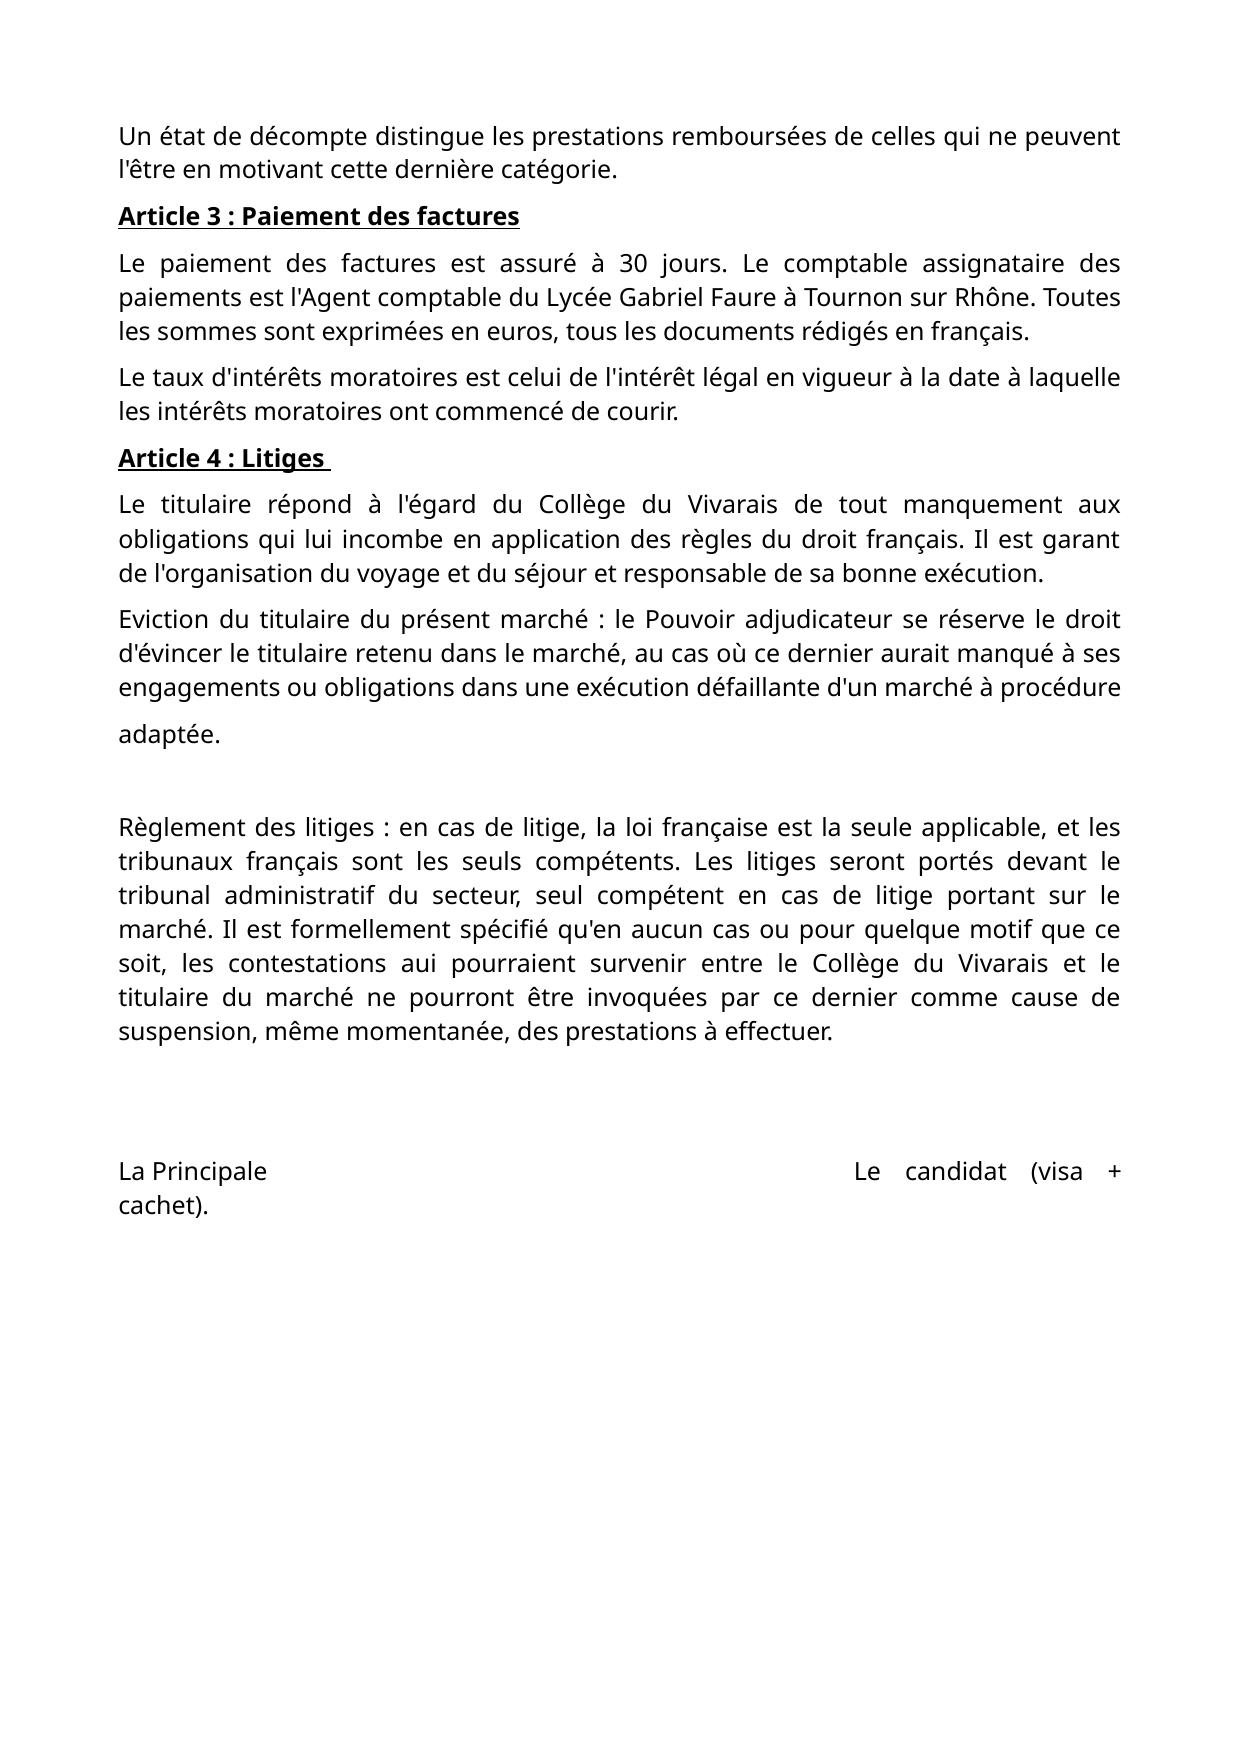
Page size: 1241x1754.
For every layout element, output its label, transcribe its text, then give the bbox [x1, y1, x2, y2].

text Règlement des litiges : en cas de litige, la loi française est la seule applicable, et les tribunaux français sont les seuls compétents. Les litiges seront portés devant le tribunal administratif du secteur, seul compétent en cas de litige portant sur le marché. Il est formellement spécifié qu'en aucun cas ou pour quelque motif que ce soit, les contestations aui pourraient survenir entre le Collège du Vivarais et le titulaire du marché ne pourront être invoquées par ce dernier comme cause de suspension, même momentanée, des prestations à effectuer. [118, 810, 1122, 1048]
text Article 3 : Paiement des factures [118, 199, 1122, 233]
text adaptée. [118, 717, 1122, 751]
text Le titulaire répond à l'égard du Collège du Vivarais de tout manquement aux obligations qui lui incombe en application des règles du droit français. Il est garant de l'organisation du voyage et du séjour et responsable de sa bonne exécution. [118, 487, 1122, 589]
text Le paiement des factures est assuré à 30 jours. Le comptable assignataire des paiements est l'Agent comptable du Lycée Gabriel Faure à Tournon sur Rhône. Toutes les sommes sont exprimées en euros, tous les documents rédigés en français. [118, 245, 1122, 347]
text Un état de décompte distingue les prestations remboursées de celles qui ne peuvent l'être en motivant cette dernière catégorie. [118, 118, 1122, 186]
text Le taux d'intérêts moratoires est celui de l'intérêt légal en vigueur à la date à laquelle les intérêts moratoires ont commencé de courir. [118, 360, 1122, 428]
text Eviction du titulaire du présent marché : le Pouvoir adjudicateur se réserve le droit d'évincer le titulaire retenu dans le marché, au cas où ce dernier aurait manqué à ses engagements ou obligations dans une exécution défaillante d'un marché à procédure [118, 602, 1122, 704]
text Article 4 : Litiges [118, 441, 1122, 475]
text La Principale Le candidat (visa + cachet). [118, 1154, 1122, 1222]
